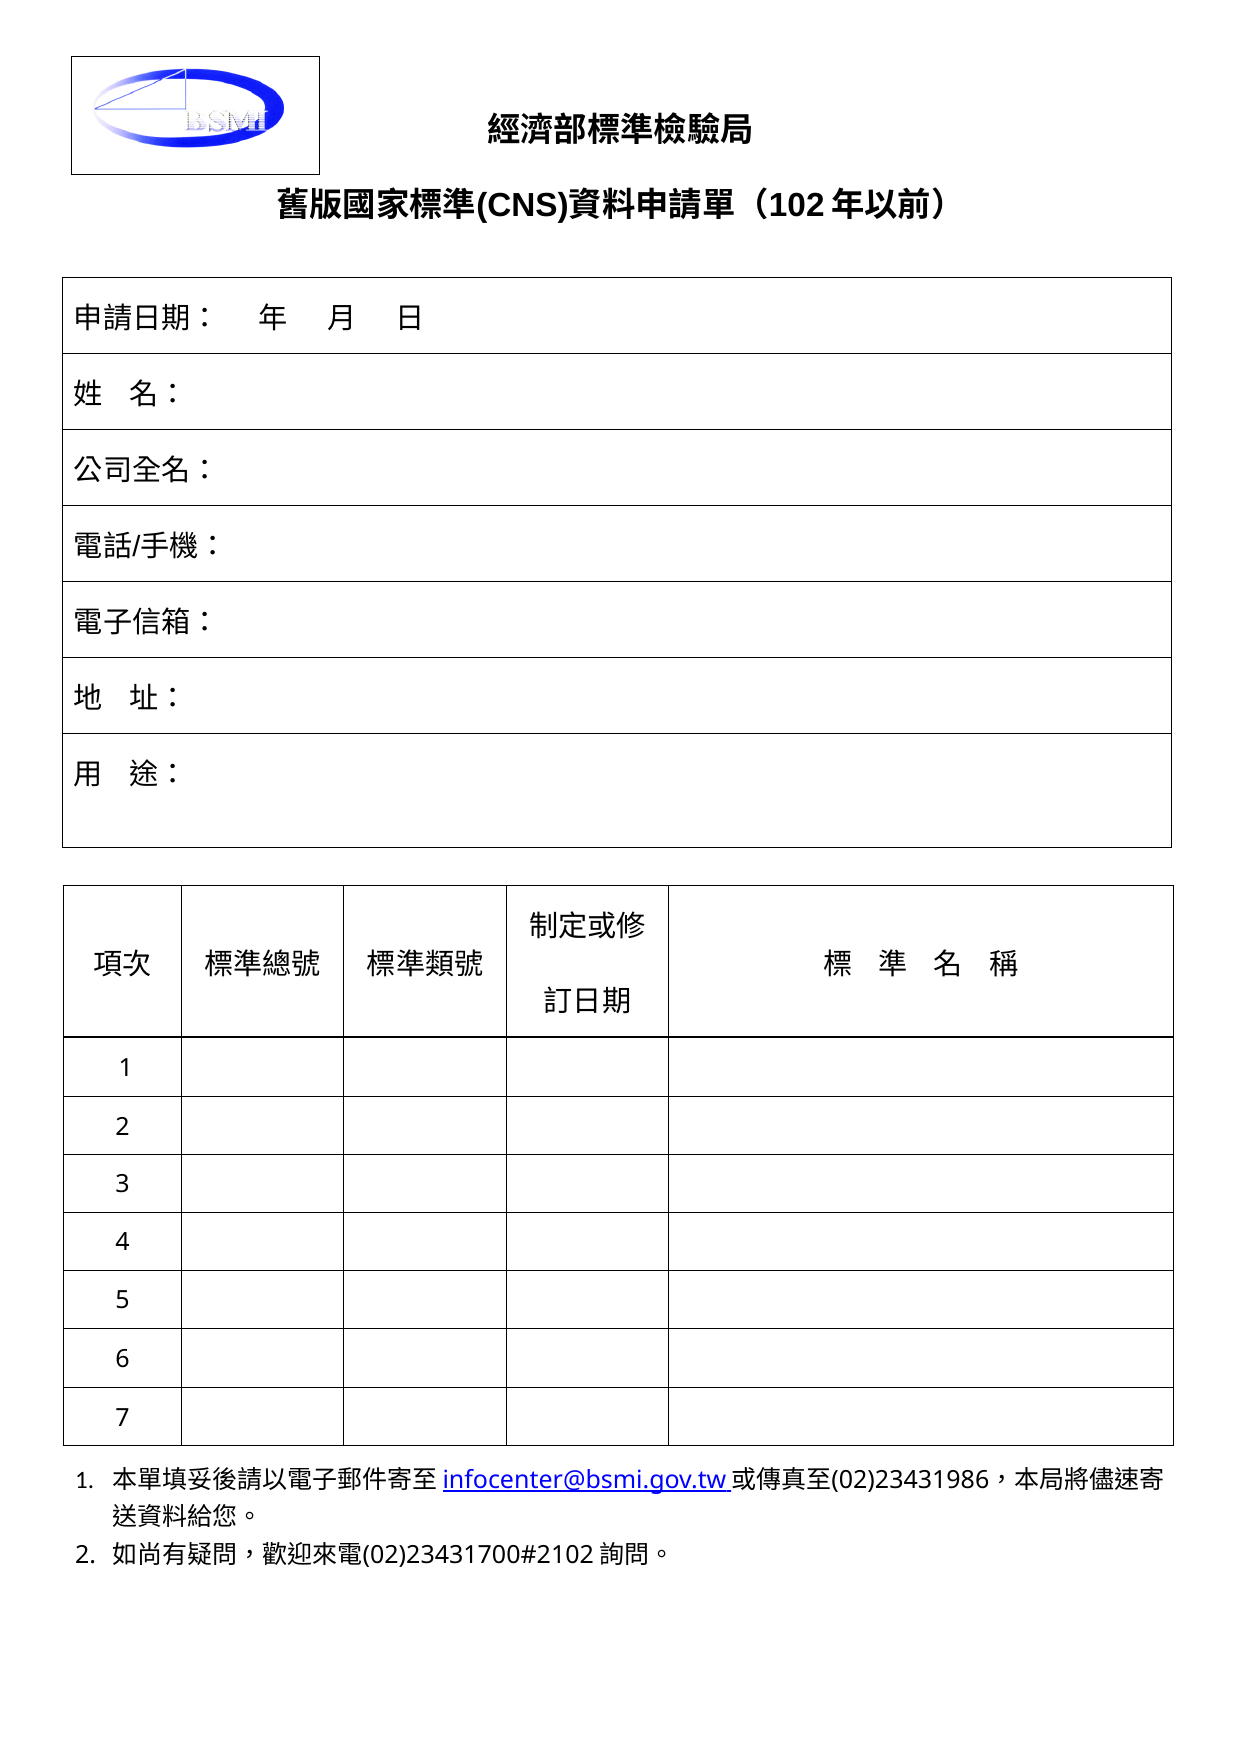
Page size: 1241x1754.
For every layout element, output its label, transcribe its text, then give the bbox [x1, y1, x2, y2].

table_header 項次 [64, 886, 181, 1036]
table_cell [182, 1329, 343, 1387]
table_cell [344, 1155, 506, 1212]
table_cell [507, 1271, 668, 1328]
table_cell 1 [64, 1038, 181, 1096]
table_cell [507, 1388, 668, 1445]
table_cell 姓 名： [63, 354, 1171, 429]
table_cell 地 址： [63, 658, 1171, 733]
table_cell 公司全名： [63, 430, 1171, 505]
table_cell [507, 1213, 668, 1269]
table_cell [182, 1213, 343, 1269]
table_cell [507, 1038, 668, 1096]
table_cell [507, 1097, 668, 1153]
table_cell [182, 1388, 343, 1445]
table_cell [182, 1271, 343, 1328]
table_cell 用 途： [63, 734, 1171, 847]
table_cell 電話/手機： [63, 506, 1171, 581]
table_cell [669, 1388, 1173, 1445]
table_cell [344, 1097, 506, 1153]
table_header 申請日期： 年 月 日 [63, 278, 1171, 353]
table_header 標準總號 [182, 886, 343, 1036]
table_cell 7 [64, 1388, 181, 1445]
table_cell [344, 1038, 506, 1096]
table_cell [344, 1213, 506, 1269]
picture [89, 63, 286, 151]
table_cell [507, 1155, 668, 1212]
table_cell [182, 1097, 343, 1153]
table_cell [507, 1329, 668, 1387]
list 如尚有疑問，歡迎來電(02)23431700#2102詢問。 [75, 1534, 1165, 1571]
table_header 標 準 名 稱 [669, 886, 1173, 1036]
list 本單填妥後請以電子郵件寄至infocenter@bsmi.gov.tw或傳真至(02)23431986，本局將儘速寄送資料給您。 [75, 1459, 1165, 1534]
table_cell [669, 1155, 1173, 1212]
table_cell 3 [64, 1155, 181, 1212]
table_cell [182, 1155, 343, 1212]
table_cell 電子信箱： [63, 582, 1171, 657]
table_header 標準類號 [344, 886, 506, 1036]
table_cell [182, 1038, 343, 1096]
table_cell 6 [64, 1329, 181, 1387]
text 舊版國家標準(CNS)資料申請單（102年以前） [75, 164, 1165, 239]
table_cell [344, 1271, 506, 1328]
table_cell [669, 1271, 1173, 1328]
table_cell 2 [64, 1097, 181, 1153]
table_cell [669, 1038, 1173, 1096]
table_cell 5 [64, 1271, 181, 1328]
table_cell [669, 1213, 1173, 1269]
table_cell [344, 1329, 506, 1387]
text 經濟部標準檢驗局 [320, 89, 1165, 164]
table_cell 4 [64, 1213, 181, 1269]
table_header 制定或修 訂日期 [507, 886, 668, 1036]
table_cell [344, 1388, 506, 1445]
table_cell [669, 1097, 1173, 1153]
table_cell [669, 1329, 1173, 1387]
